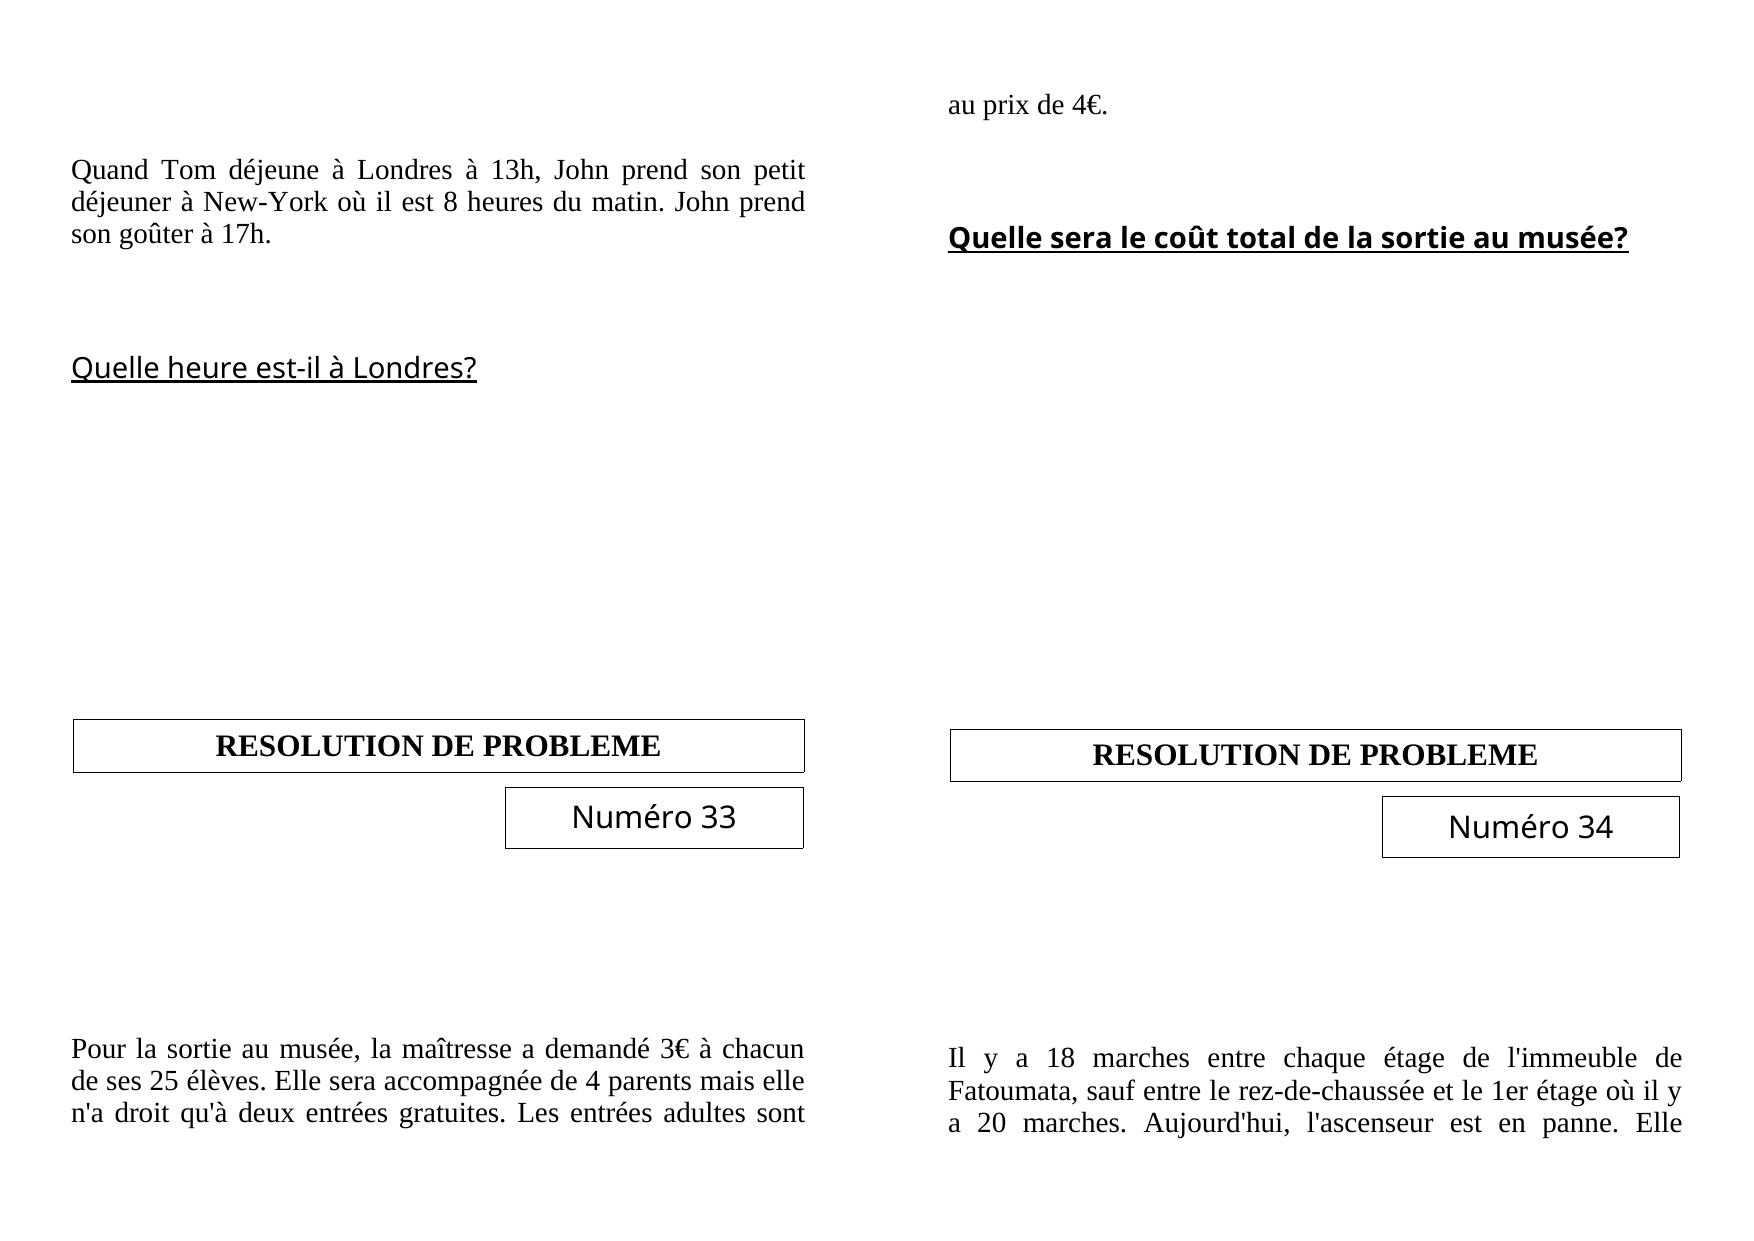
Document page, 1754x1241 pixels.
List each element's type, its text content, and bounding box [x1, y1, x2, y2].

text Quand Tom déjeune à Londres à 13h, John prend son petit déjeuner à New-York où il est 8 heures du matin. John prend son goûter à 17h. [71, 153, 806, 250]
text Il y a 18 marches entre chaque étage de l'immeuble de Fatoumata, sauf entre le rez-de-chaussée et le 1er étage où il y a 20 marches. Aujourd'hui, l'ascenseur est en panne. Elle [948, 1042, 1683, 1138]
text Numéro 33 [514, 796, 794, 838]
text RESOLUTION DE PROBLEME [82, 728, 795, 763]
text au prix de 4€. [948, 88, 1683, 121]
text Quelle sera le coût total de la sortie au musée? [948, 218, 1683, 257]
text Pour la sortie au musée, la maîtresse a demandé 3€ à chacun de ses 25 élèves. Elle sera accompagnée de 4 parents mais elle n'a droit qu'à deux entrées gratuites. Les entrées adultes sont [71, 1032, 806, 1129]
text RESOLUTION DE PROBLEME [959, 738, 1672, 772]
text Numéro 34 [1391, 805, 1671, 847]
text Quelle heure est-il à Londres? [71, 347, 806, 387]
